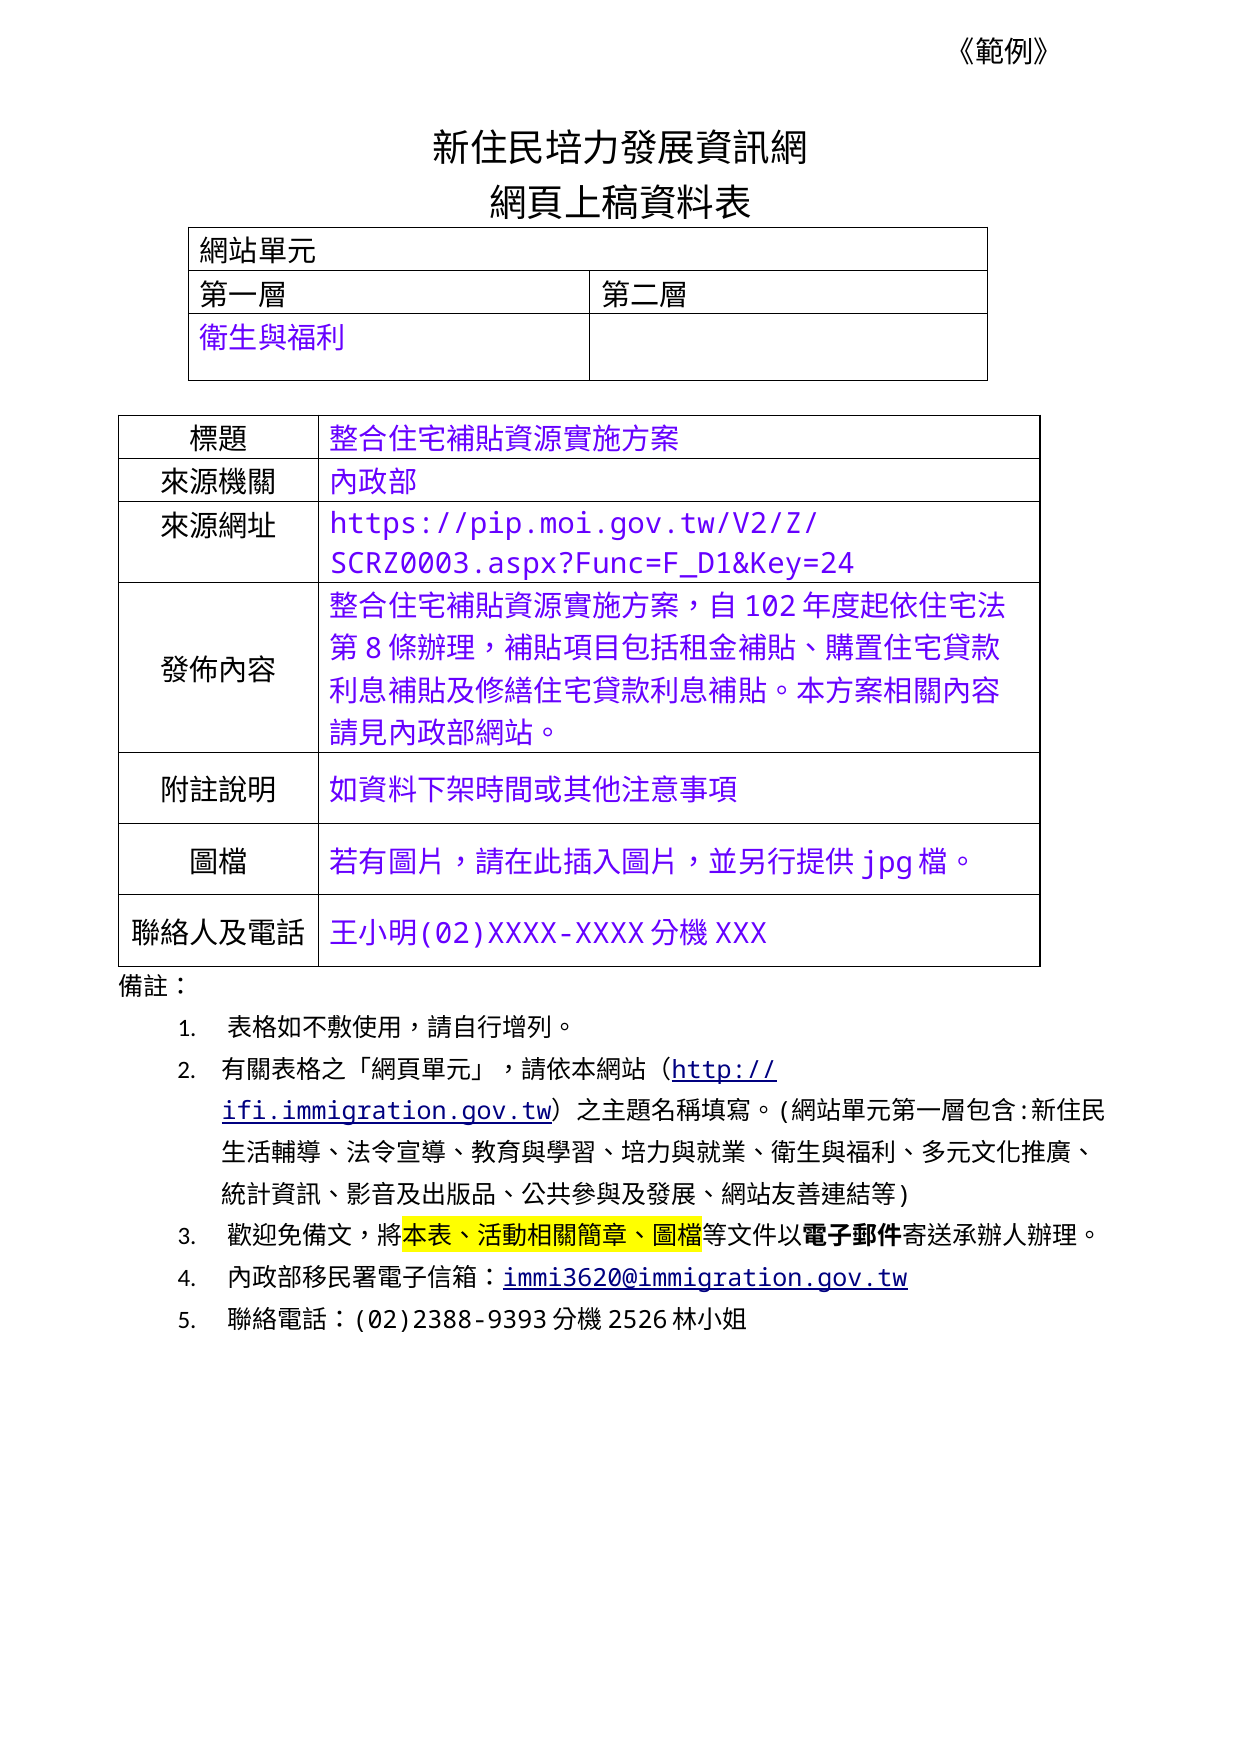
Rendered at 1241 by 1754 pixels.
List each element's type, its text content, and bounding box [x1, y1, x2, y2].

table_cell 發佈內容 [119, 583, 318, 752]
table_cell 如資料下架時間或其他注意事項 [319, 753, 1039, 823]
table_cell 若有圖片，請在此插入圖片，並另行提供jpg檔。 [319, 824, 1039, 894]
table_cell 來源機關 [119, 459, 318, 501]
list 歡迎免備文，將本表、活動相關簡章、圖檔等文件以電子郵件寄送承辦人辦理。 [177, 1211, 1122, 1253]
text [931, 21, 1119, 114]
list 聯絡電話：(02)2388-9393分機2526林小姐 [177, 1295, 1122, 1336]
list 內政部移民署電子信箱：immi3620@immigration.gov.tw [177, 1253, 1122, 1295]
table_cell https://pip.moi.gov.tw/V2/Z/SCRZ0003.aspx?Func=F_D1&Key=24 [319, 502, 1039, 582]
table_cell 衛生與福利 [189, 314, 589, 379]
table_cell 附註說明 [119, 753, 318, 823]
text 備註： [118, 967, 1122, 1003]
table_cell 圖檔 [119, 824, 318, 894]
table_cell 整合住宅補貼資源實施方案，自102年度起依住宅法第8條辦理，補貼項目包括租金補貼、購置住宅貸款利息補貼及修繕住宅貸款利息補貼。本方案相關內容請見內政部網站。 [319, 583, 1039, 752]
table_cell 聯絡人及電話 [119, 895, 318, 966]
table_cell 來源網址 [119, 502, 318, 582]
text 新住民培力發展資訊網 [118, 118, 1122, 172]
text 《範例》 [946, 28, 1104, 70]
table_header 整合住宅補貼資源實施方案 [319, 416, 1039, 458]
table_header 標題 [119, 416, 318, 458]
table_header 網站單元 [189, 228, 987, 270]
table_cell 王小明(02)XXXX-XXXX分機XXX [319, 895, 1039, 966]
table_cell 第二層 [590, 271, 987, 313]
table_cell 第一層 [189, 271, 589, 313]
text 網頁上稿資料表 [118, 172, 1122, 227]
list 表格如不敷使用，請自行增列。 [177, 1003, 1122, 1045]
table_cell [590, 314, 987, 379]
list 有關表格之「網頁單元」，請依本網站（http://ifi.immigration.gov.tw）之主題名稱填寫。(網站單元第一層包含:新住民生活輔導、法令宣導、教育與學習、培力與就業、衛生與福利、多元文化推廣、統計資訊、影音及出版品、公共參與及發展、網站友善連結等) [177, 1045, 1108, 1211]
table_cell 內政部 [319, 459, 1039, 501]
